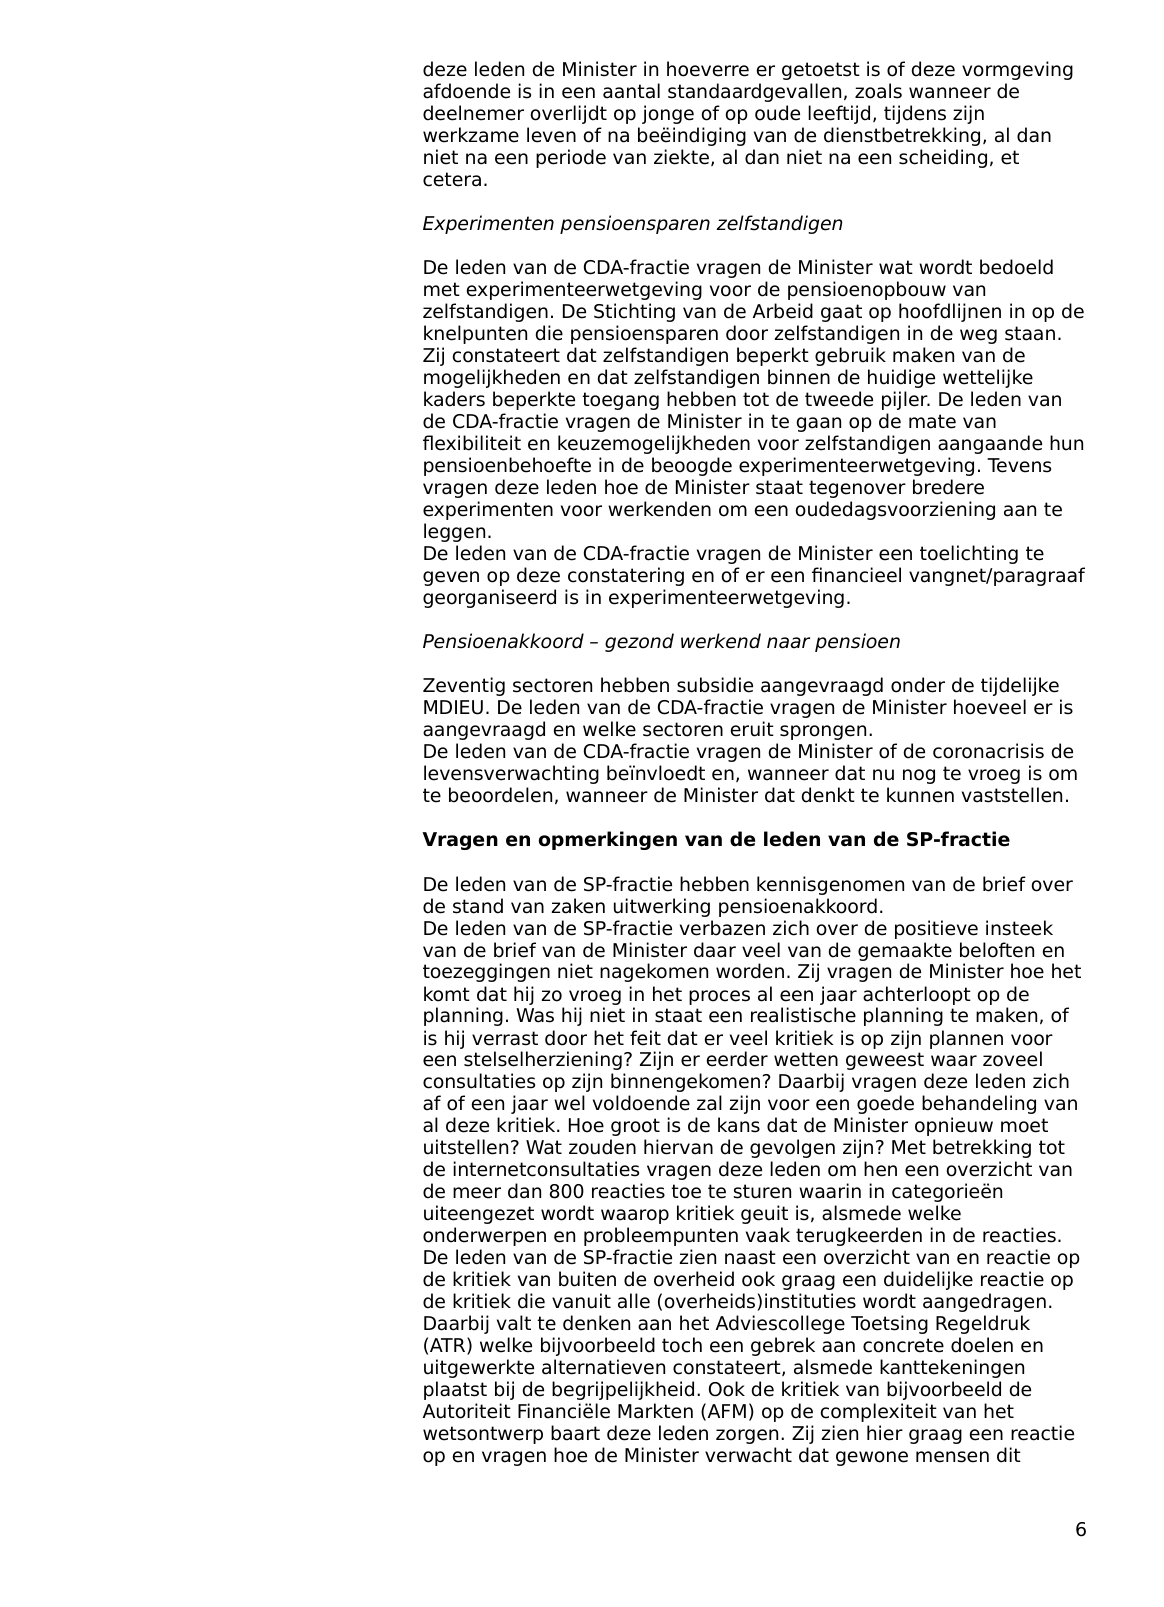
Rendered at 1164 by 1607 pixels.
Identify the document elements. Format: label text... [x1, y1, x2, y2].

subtitle Pensioenakkoord – gezond werkend naar pensioen [422, 631, 1087, 653]
text De leden van de SP-fractie hebben kennisgenomen van de brief over de stand van zaken uitwerking pensioenakkoord. [422, 873, 1087, 917]
text De leden van de CDA-fractie vragen de Minister een toelichting te geven op deze constatering en of er een financieel vangnet/paragraaf georganiseerd is in experimenteerwetgeving. [422, 543, 1087, 609]
subtitle Experimenten pensioensparen zelfstandigen [422, 213, 1087, 235]
text De leden van de SP-fractie verbazen zich over de positieve insteek van de brief van de Minister daar veel van de gemaakte beloften en toezeggingen niet nagekomen worden. Zij vragen de Minister hoe het komt dat hij zo vroeg in het proces al een jaar achterloopt op de planning. Was hij niet in staat een realistische planning te maken, of is hij verrast door het feit dat er veel kritiek is op zijn plannen voor een stelselherziening? Zijn er eerder wetten geweest waar zoveel consultaties op zijn binnengekomen? Daarbij vragen deze leden zich af of een jaar wel voldoende zal zijn voor een goede behandeling van al deze kritiek. Hoe groot is de kans dat de Minister opnieuw moet uitstellen? Wat zouden hiervan de gevolgen zijn? Met betrekking tot de internetconsultaties vragen deze leden om hen een overzicht van de meer dan 800 reacties toe te sturen waarin in categorieën uiteengezet wordt waarop kritiek geuit is, alsmede welke onderwerpen en probleempunten vaak terugkeerden in de reacties. [422, 917, 1087, 1247]
subtitle Vragen en opmerkingen van de leden van de SP-fractie [422, 829, 1087, 851]
text De leden van de CDA-fractie vragen de Minister wat wordt bedoeld met experimenteerwetgeving voor de pensioenopbouw van zelfstandigen. De Stichting van de Arbeid gaat op hoofdlijnen in op de knelpunten die pensioensparen door zelfstandigen in de weg staan. Zij constateert dat zelfstandigen beperkt gebruik maken van de mogelijkheden en dat zelfstandigen binnen de huidige wettelijke kaders beperkte toegang hebben tot de tweede pijler. De leden van de CDA-fractie vragen de Minister in te gaan op de mate van flexibiliteit en keuzemogelijkheden voor zelfstandigen aangaande hun pensioenbehoefte in de beoogde experimenteerwetgeving. Tevens vragen deze leden hoe de Minister staat tegenover bredere experimenten voor werkenden om een oudedagsvoorziening aan te leggen. [422, 257, 1087, 543]
text deze leden de Minister in hoeverre er getoetst is of deze vormgeving afdoende is in een aantal standaardgevallen, zoals wanneer de deelnemer overlijdt op jonge of op oude leeftijd, tijdens zijn werkzame leven of na beëindiging van de dienstbetrekking, al dan niet na een periode van ziekte, al dan niet na een scheiding, et cetera. [422, 59, 1087, 191]
text De leden van de CDA-fractie vragen de Minister of de coronacrisis de levensverwachting beïnvloedt en, wanneer dat nu nog te vroeg is om te beoordelen, wanneer de Minister dat denkt te kunnen vaststellen. [422, 741, 1087, 807]
text Zeventig sectoren hebben subsidie aangevraagd onder de tijdelijke MDIEU. De leden van de CDA-fractie vragen de Minister hoeveel er is aangevraagd en welke sectoren eruit sprongen. [422, 675, 1087, 741]
text De leden van de SP-fractie zien naast een overzicht van en reactie op de kritiek van buiten de overheid ook graag een duidelijke reactie op de kritiek die vanuit alle (overheids)instituties wordt aangedragen. Daarbij valt te denken aan het Adviescollege Toetsing Regeldruk (ATR) welke bijvoorbeeld toch een gebrek aan concrete doelen en uitgewerkte alternatieven constateert, alsmede kanttekeningen plaatst bij de begrijpelijkheid. Ook de kritiek van bijvoorbeeld de Autoriteit Financiële Markten (AFM) op de complexiteit van het wetsontwerp baart deze leden zorgen. Zij zien hier graag een reactie op en vragen hoe de Minister verwacht dat gewone mensen dit [422, 1247, 1087, 1467]
